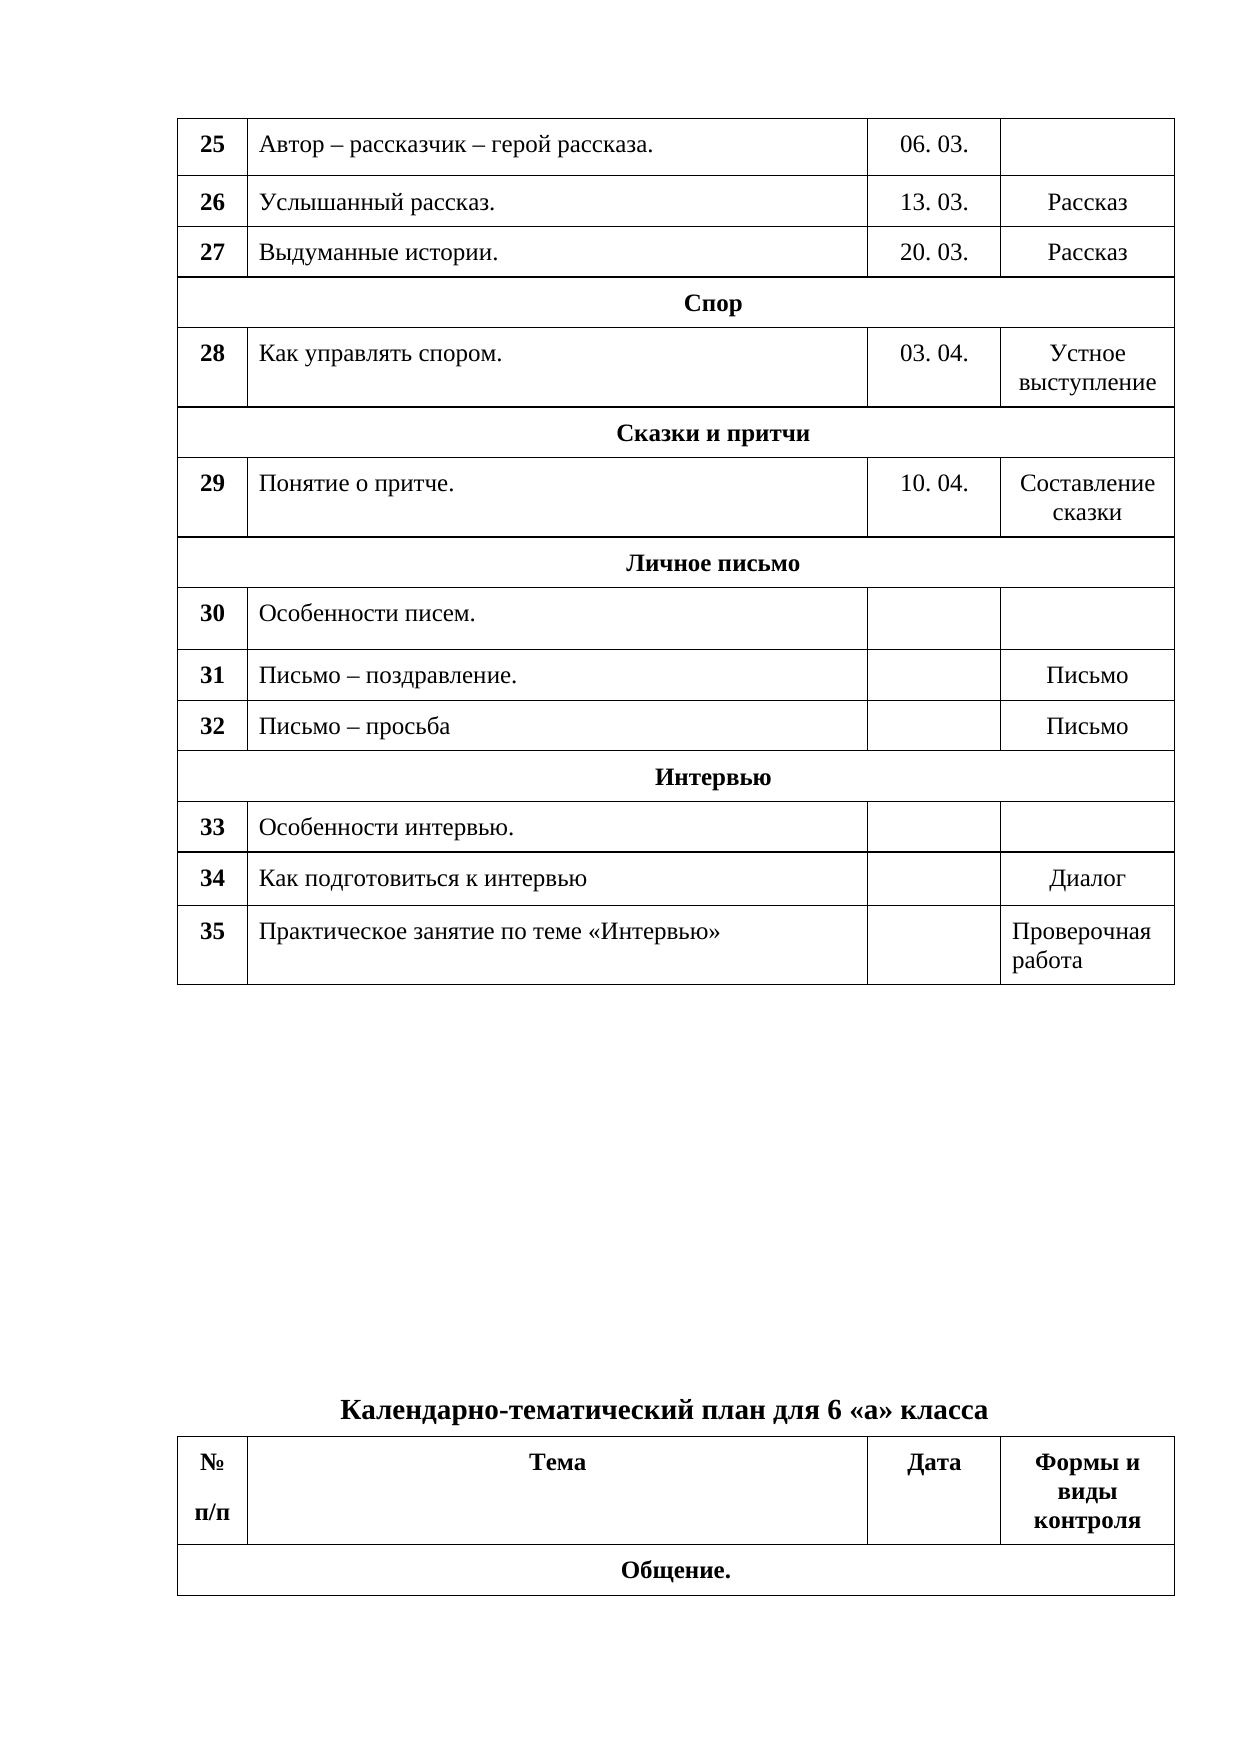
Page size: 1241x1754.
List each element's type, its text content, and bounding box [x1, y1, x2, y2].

table_cell [868, 802, 1000, 851]
table_cell Письмо – просьба [248, 701, 867, 750]
table_cell Практическое занятие по теме «Интервью» [248, 906, 867, 984]
text Календарно-тематический план для 6 «а» класса [177, 1392, 1152, 1426]
table_cell 33 [178, 802, 247, 851]
table_cell [1001, 588, 1174, 649]
table_cell 30 [178, 588, 247, 649]
table_cell [868, 906, 1000, 984]
table_cell Интервью [178, 751, 1174, 801]
table_cell 20. 03. [868, 227, 1000, 276]
table_cell [1001, 802, 1174, 851]
table_cell Услышанный рассказ. [248, 176, 867, 226]
table_cell 31 [178, 650, 247, 699]
table_cell Составление сказки [1001, 458, 1174, 536]
table_cell Как управлять спором. [248, 328, 867, 406]
table_cell [868, 650, 1000, 699]
table_cell Спор [178, 278, 1174, 327]
table_header Тема [248, 1437, 867, 1544]
table_cell 34 [178, 853, 247, 904]
table_cell 25 [178, 119, 247, 175]
table_cell Рассказ [1001, 227, 1174, 276]
table_cell Диалог [1001, 853, 1174, 904]
table_cell Письмо – поздравление. [248, 650, 867, 699]
table_cell 10. 04. [868, 458, 1000, 536]
table_cell Устное выступление [1001, 328, 1174, 406]
table_cell [868, 588, 1000, 649]
table_cell Понятие о притче. [248, 458, 867, 536]
table_cell Рассказ [1001, 176, 1174, 226]
table_cell 13. 03. [868, 176, 1000, 226]
table_header Дата [868, 1437, 1000, 1544]
table_cell 29 [178, 458, 247, 536]
table_header № п/п [178, 1437, 247, 1544]
table_cell Сказки и притчи [178, 408, 1174, 457]
table_cell Выдуманные истории. [248, 227, 867, 276]
table_cell 03. 04. [868, 328, 1000, 406]
table_cell 35 [178, 906, 247, 984]
table_cell Письмо [1001, 701, 1174, 750]
table_cell Особенности писем. [248, 588, 867, 649]
table_cell Личное письмо [178, 538, 1174, 587]
table_cell 27 [178, 227, 247, 276]
table_cell 06. 03. [868, 119, 1000, 175]
table_cell Автор – рассказчик – герой рассказа. [248, 119, 867, 175]
table_cell Письмо [1001, 650, 1174, 699]
table_cell [868, 853, 1000, 904]
table_cell Особенности интервью. [248, 802, 867, 851]
table_cell 32 [178, 701, 247, 750]
table_header Формы и виды контроля [1001, 1437, 1174, 1544]
table_cell [868, 701, 1000, 750]
table_cell 26 [178, 176, 247, 226]
table_cell Общение. [178, 1545, 1174, 1595]
table_cell Как подготовиться к интервью [248, 853, 867, 904]
table_cell [1001, 119, 1174, 175]
table_cell Проверочная работа [1001, 906, 1174, 984]
table_cell 28 [178, 328, 247, 406]
